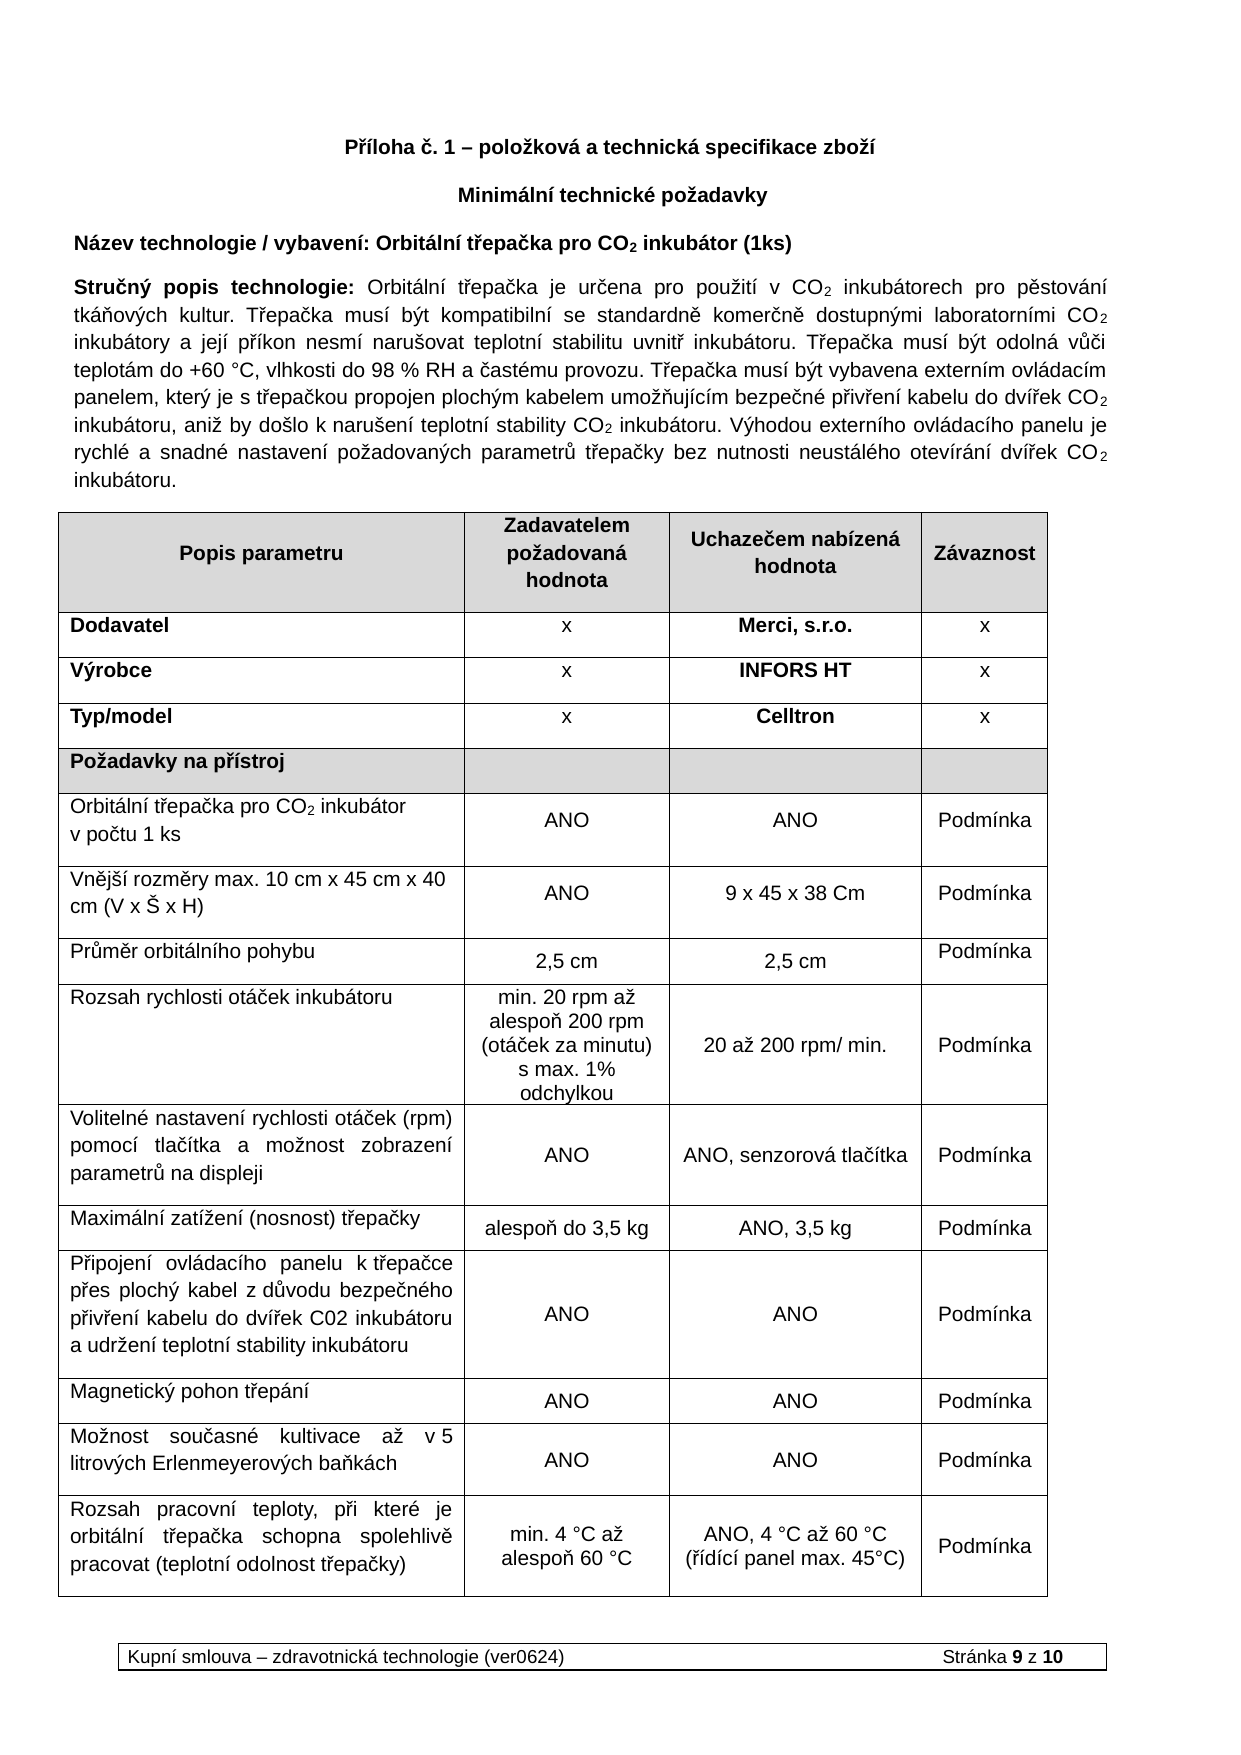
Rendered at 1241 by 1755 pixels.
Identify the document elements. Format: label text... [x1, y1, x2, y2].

text Stručný popis technologie: Orbitální třepačka je určena pro použití v CO2 inkubátorech pro pěstování tkáňových kultur. Třepačka musí být kompatibilní se standardně komerčně dostupnými laboratorními CO2 inkubátory a její příkon nesmí narušovat teplotní stabilitu uvnitř inkubátoru. Třepačka musí být odolná vůči teplotám do +60 °C, vlhkosti do 98 % RH a častému provozu. Třepačka musí být vybavena externím ovládacím panelem, který je s třepačkou propojen plochým kabelem umožňujícím bezpečné přivření kabelu do dvířek CO2 inkubátoru, aniž by došlo k narušení teplotní stability CO2 inkubátoru. Výhodou externího ovládacího panelu je rychlé a snadné nastavení požadovaných parametrů třepačky bez nutnosti neustálého otevírání dvířek CO2 inkubátoru. [74, 275, 1107, 492]
table_cell alespoň do 3,5 kg [465, 1206, 669, 1250]
table_cell Podmínka [922, 985, 1047, 1104]
table_cell Maximální zatížení (nosnost) třepačky [59, 1206, 464, 1250]
table_cell [922, 749, 1047, 793]
table_cell x [465, 613, 669, 657]
table_cell [465, 749, 669, 793]
table_cell ANO, 4 °C až 60 °C (řídící panel max. 45°C) [670, 1496, 921, 1596]
table_cell x [922, 658, 1047, 702]
table_header Zadavatelem požadovaná hodnota [465, 513, 669, 612]
table_cell [670, 749, 921, 793]
text Minimální technické požadavky [118, 183, 1107, 207]
table_cell ANO [465, 1379, 669, 1423]
table_cell Vnější rozměry max. 10 cm x 45 cm x 40 cm (V x Š x H) [59, 867, 464, 938]
table_cell Podmínka [922, 939, 1047, 983]
table_cell 9 x 45 x 38 Cm [670, 867, 921, 938]
table_cell min. 4 °C až alespoň 60 °C [465, 1496, 669, 1596]
table_cell ANO [465, 1251, 669, 1377]
text Název technologie / vybavení: Orbitální třepačka pro CO2 inkubátor (1ks) [74, 231, 1107, 255]
table_cell x [465, 658, 669, 702]
table_cell Podmínka [922, 1206, 1047, 1250]
table_cell ANO [465, 867, 669, 938]
table_header Popis parametru [59, 513, 464, 612]
table_cell Podmínka [922, 867, 1047, 938]
table_cell min. 20 rpm až alespoň 200 rpm (otáček za minutu) s max. 1% odchylkou [465, 985, 669, 1104]
table_cell Rozsah rychlosti otáček inkubátoru [59, 985, 464, 1104]
table_cell ANO [670, 1251, 921, 1377]
table_cell Podmínka [922, 1105, 1047, 1204]
table_cell Dodavatel [59, 613, 464, 657]
table_cell 20 až 200 rpm/ min. [670, 985, 921, 1104]
table_cell Typ/model [59, 704, 464, 748]
table_cell Podmínka [922, 1251, 1047, 1377]
table_cell Celltron [670, 704, 921, 748]
table_cell Magnetický pohon třepání [59, 1379, 464, 1423]
table_header Závaznost [922, 513, 1047, 612]
table_cell Možnost současné kultivace až v 5 litrových Erlenmeyerových baňkách [59, 1424, 464, 1495]
table_cell 2,5 cm [465, 939, 669, 983]
table_cell ANO [465, 794, 669, 866]
table_cell ANO [465, 1105, 669, 1204]
table_cell Rozsah pracovní teploty, při které je orbitální třepačka schopna spolehlivě pracovat (teplotní odolnost třepačky) [59, 1496, 464, 1596]
text Příloha č. 1 – položková a technická specifikace zboží [118, 135, 1107, 159]
table_header Uchazečem nabízená hodnota [670, 513, 921, 612]
table_cell Merci, s.r.o. [670, 613, 921, 657]
table_cell Orbitální třepačka pro CO2 inkubátor v počtu 1 ks [59, 794, 464, 866]
table_cell ANO [670, 794, 921, 866]
table_cell Požadavky na přístroj [59, 749, 464, 793]
table_cell x [922, 613, 1047, 657]
table_cell Volitelné nastavení rychlosti otáček (rpm) pomocí tlačítka a možnost zobrazení parametrů na displeji [59, 1105, 464, 1204]
table_cell Výrobce [59, 658, 464, 702]
table_cell ANO [670, 1424, 921, 1495]
table_cell Podmínka [922, 1424, 1047, 1495]
table_cell Podmínka [922, 794, 1047, 866]
table_cell 2,5 cm [670, 939, 921, 983]
table_cell Podmínka [922, 1379, 1047, 1423]
table_cell Podmínka [922, 1496, 1047, 1596]
table_cell x [922, 704, 1047, 748]
table_cell x [465, 704, 669, 748]
table_cell INFORS HT [670, 658, 921, 702]
table_cell ANO, 3,5 kg [670, 1206, 921, 1250]
table_cell ANO [465, 1424, 669, 1495]
table_cell ANO [670, 1379, 921, 1423]
table_cell Průměr orbitálního pohybu [59, 939, 464, 983]
table_cell ANO, senzorová tlačítka [670, 1105, 921, 1204]
table_cell Připojení ovládacího panelu k třepačce přes plochý kabel z důvodu bezpečného přivření kabelu do dvířek C02 inkubátoru a udržení teplotní stability inkubátoru [59, 1251, 464, 1377]
